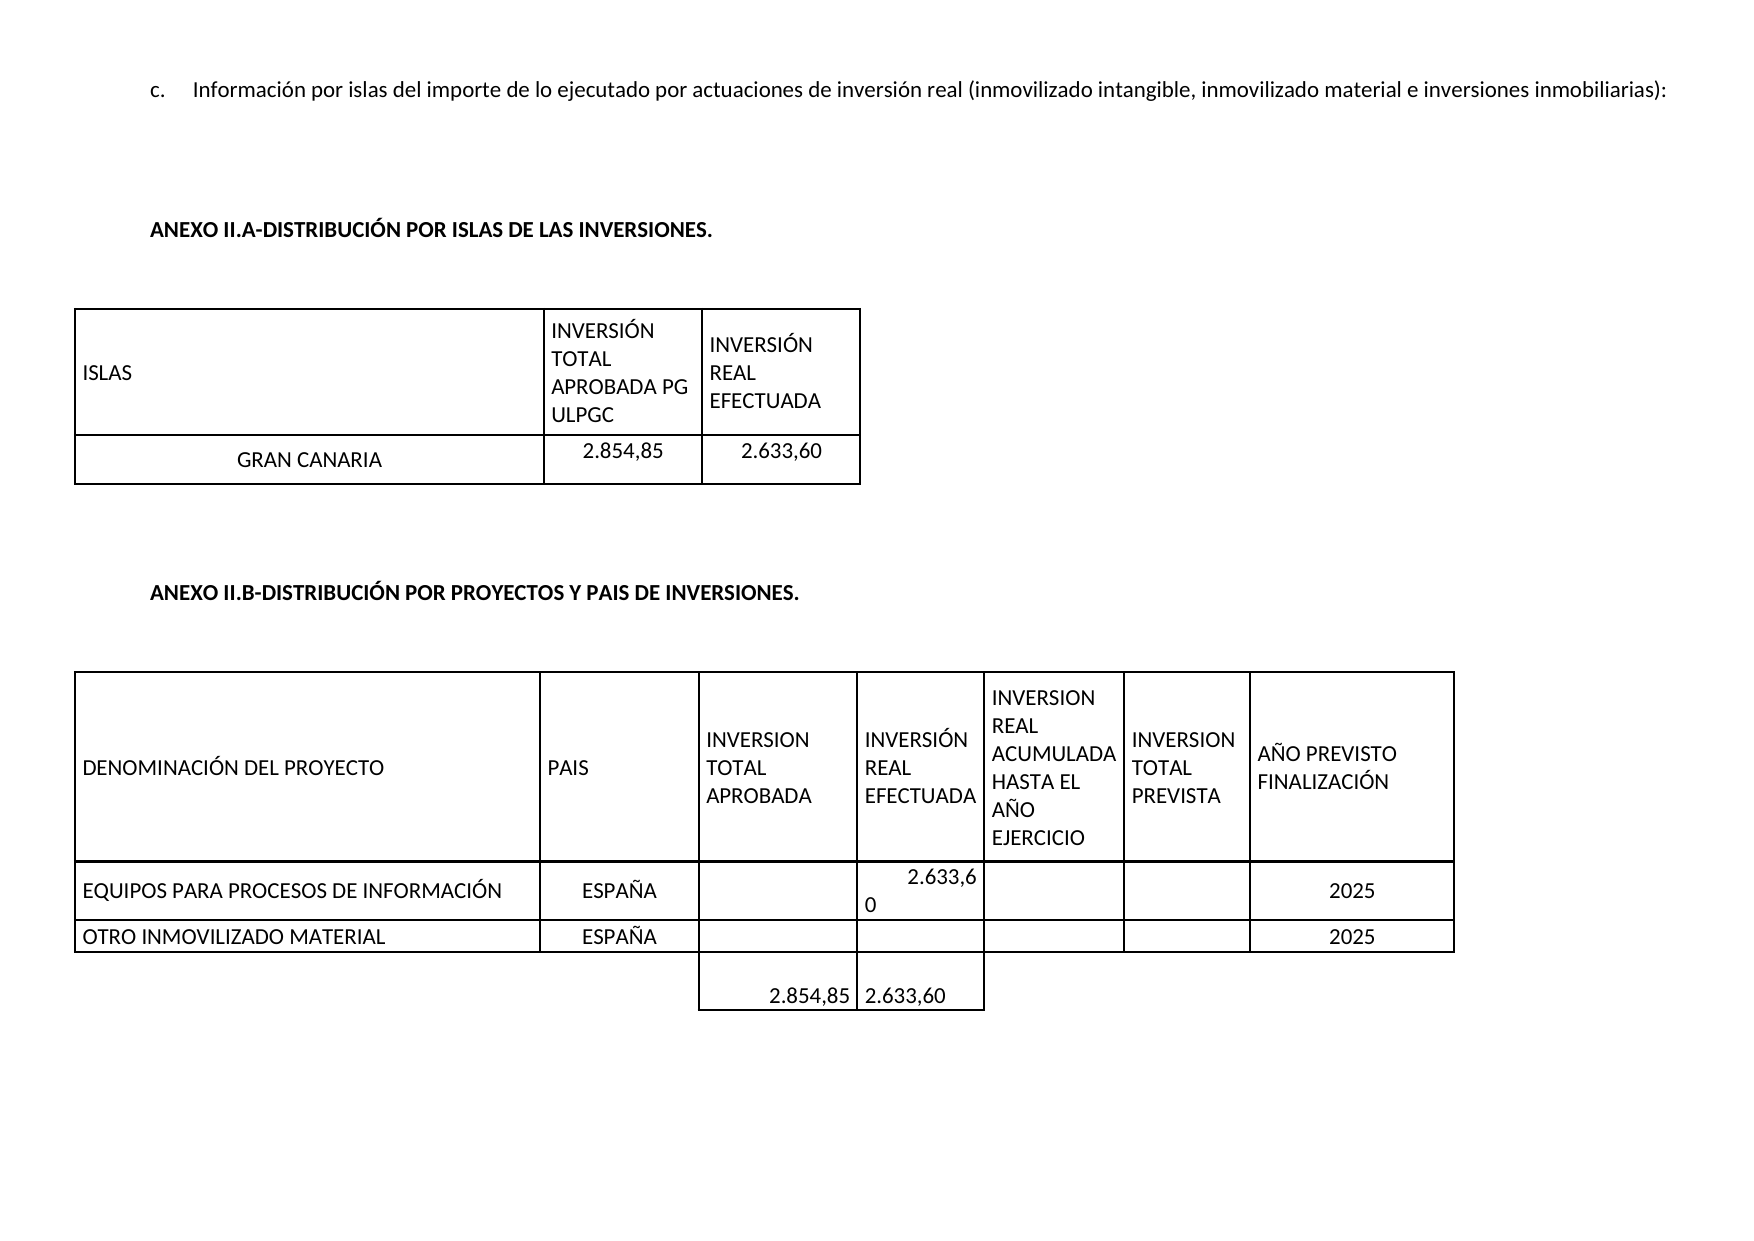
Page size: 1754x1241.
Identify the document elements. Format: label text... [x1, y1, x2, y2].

table_cell 2.854,85 [700, 953, 856, 1009]
list ANEXO II.A-DISTRIBUCIÓN POR ISLAS DE LAS INVERSIONES. [150, 215, 1679, 243]
table_cell [1124, 953, 1250, 1009]
table_cell [1125, 921, 1249, 951]
table_cell 2025 [1251, 863, 1453, 918]
table_header INVERSION TOTAL PREVISTA [1125, 673, 1249, 860]
table_cell ESPAÑA [541, 863, 698, 918]
table_cell 2.633,60 [703, 436, 859, 483]
list ANEXO II.B-DISTRIBUCIÓN POR PROYECTOS Y PAIS DE INVERSIONES. [150, 578, 1679, 606]
table_cell [1250, 953, 1454, 1009]
table_cell EQUIPOS PARA PROCESOS DE INFORMACIÓN [76, 863, 539, 918]
table_header INVERSIÓN REAL EFECTUADA [703, 310, 859, 434]
table_cell [858, 921, 983, 951]
table_cell [985, 921, 1123, 951]
table_header INVERSIÓN REAL EFECTUADA [858, 673, 983, 860]
list Información por islas del importe de lo ejecutado por actuaciones de inversión real (inmovilizado intangible, inmovilizado material e inversiones inmobiliarias): [150, 75, 1679, 103]
table_cell GRAN CANARIA [76, 436, 543, 483]
table_cell [540, 953, 698, 1009]
table_cell OTRO INMOVILIZADO MATERIAL [76, 921, 539, 951]
table_cell [985, 953, 1124, 1009]
table_cell [1125, 863, 1249, 918]
table_header ISLAS [76, 310, 543, 434]
table_cell ESPAÑA [541, 921, 698, 951]
table_header INVERSIÓN TOTAL APROBADA PG ULPGC [545, 310, 701, 434]
table_cell [75, 953, 540, 1009]
table_cell 2.633,60 [858, 863, 983, 918]
table_header PAIS [541, 673, 698, 860]
table_header INVERSION REAL ACUMULADA HASTA EL AÑO EJERCICIO [985, 673, 1123, 860]
table_cell 2.854,85 [545, 436, 701, 483]
table_header INVERSION TOTAL APROBADA [700, 673, 856, 860]
table_cell 2025 [1251, 921, 1453, 951]
table_header DENOMINACIÓN DEL PROYECTO [76, 673, 539, 860]
table_cell [700, 863, 856, 918]
table_cell 2.633,60 [858, 953, 983, 1009]
table_header AÑO PREVISTO FINALIZACIÓN [1251, 673, 1453, 860]
table_cell [700, 921, 856, 951]
table_cell [985, 863, 1123, 918]
